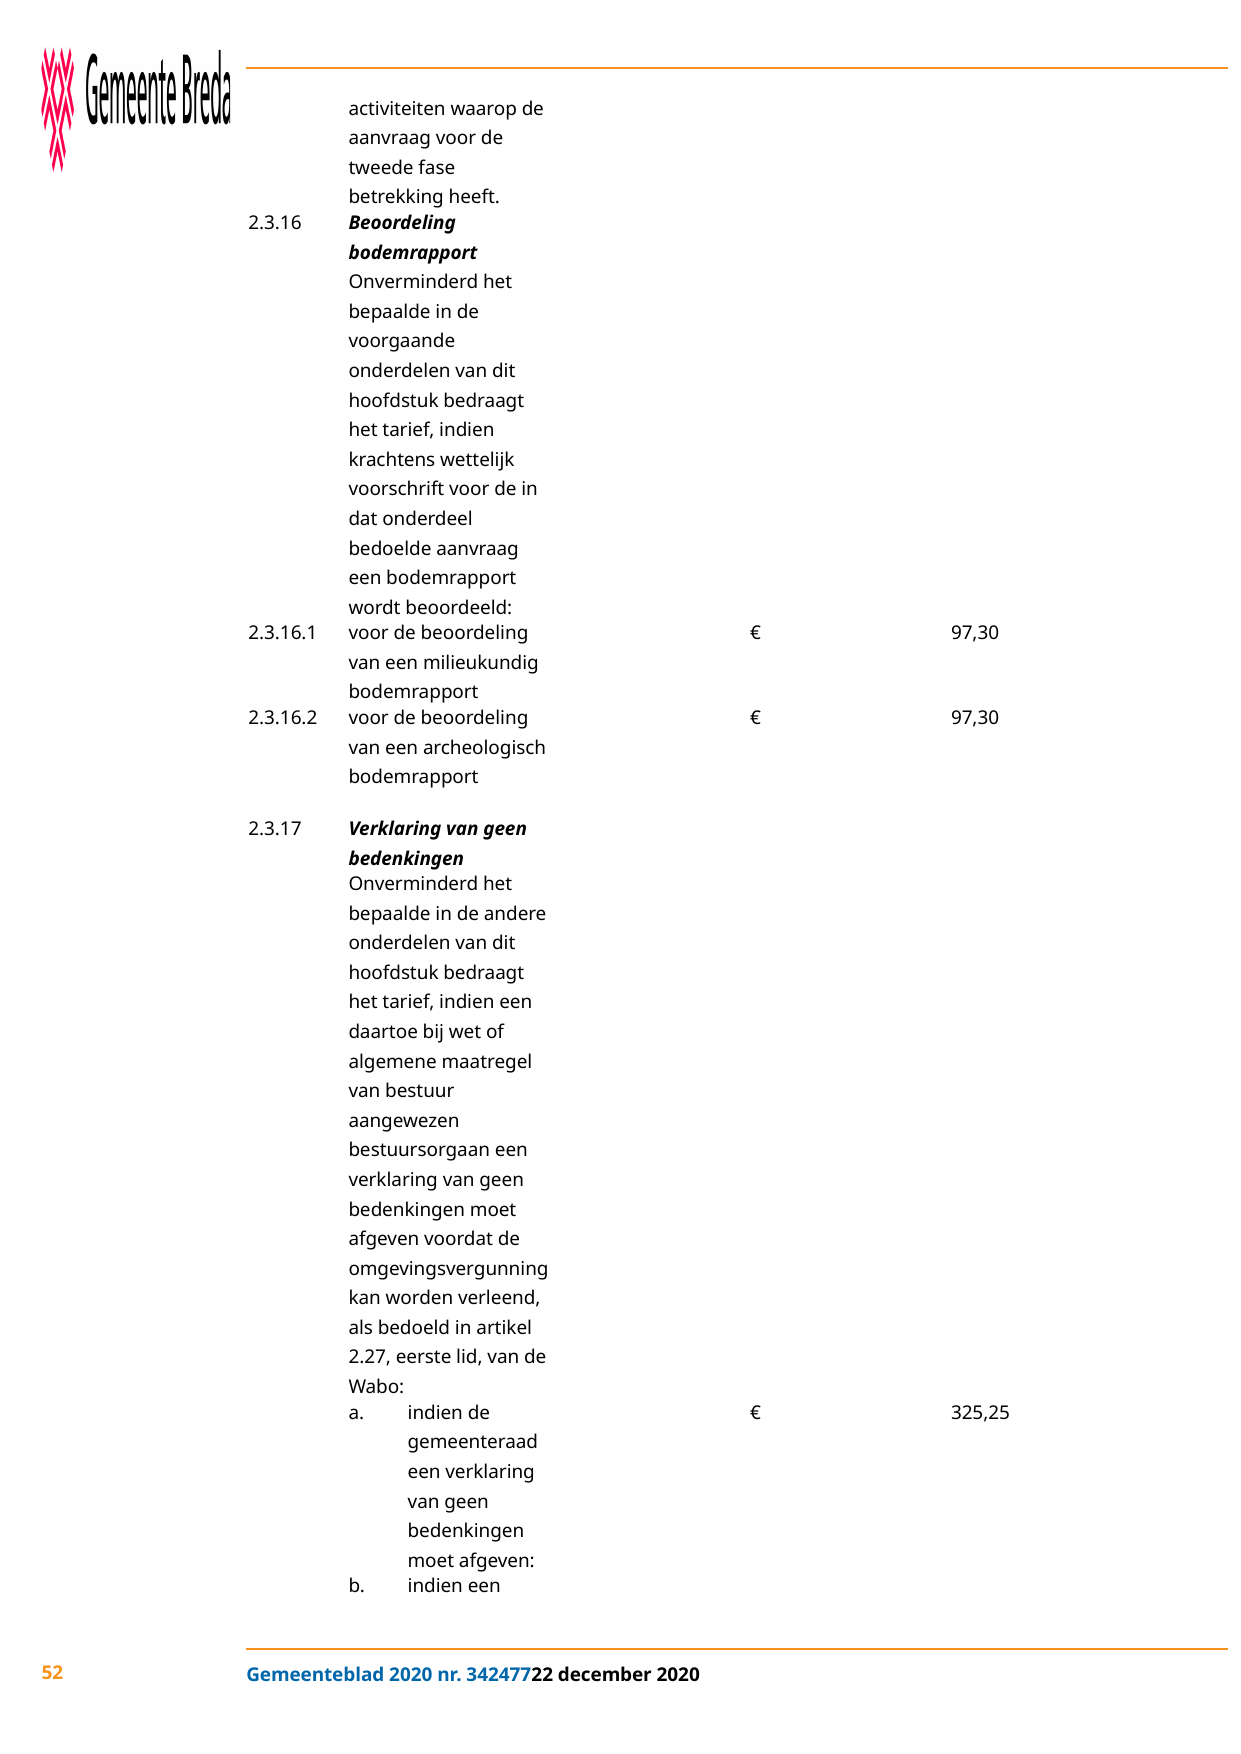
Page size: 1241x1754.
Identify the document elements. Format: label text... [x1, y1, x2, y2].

table_cell Onverminderd het bepaalde in de andere onderdelen van dit hoofdstuk bedraagt het tarief, indien een daartoe bij wet of algemene maatregel van bestuur aangewezen bestuursorgaan een verklaring van geen bedenkingen moet afgeven voordat de omgevingsvergunning kan worden verleend, als bedoeld in artikel 2.27, eerste lid, van de Wabo: [348, 870, 549, 1399]
table_cell [951, 95, 1152, 209]
table_cell [951, 209, 1152, 619]
table_cell [549, 705, 750, 789]
table_cell 2.3.16.2 [248, 705, 348, 789]
table_cell [549, 209, 750, 619]
table_cell [248, 870, 348, 1399]
table_cell [750, 815, 951, 870]
table_cell 97,30 [951, 620, 1152, 704]
table_cell 325,25 [951, 1399, 1152, 1573]
table_cell activiteiten waarop de aanvraag voor de tweede fase betrekking heeft. [348, 95, 549, 209]
table_cell [549, 789, 750, 815]
table_cell [348, 789, 549, 815]
table_cell 97,30 [951, 705, 1152, 789]
table_cell 2.3.16.1 [248, 620, 348, 704]
table_cell [750, 1573, 951, 1598]
table_cell € [750, 1399, 951, 1573]
table_cell € [750, 620, 951, 704]
table_cell [248, 789, 348, 815]
table_cell [951, 789, 1152, 815]
table_cell [549, 815, 750, 870]
table_cell [549, 1399, 750, 1573]
table_cell [549, 1573, 750, 1598]
table_cell [750, 209, 951, 619]
table_cell Verklaring van geen bedenkingen [348, 815, 549, 870]
table_cell voor de beoordeling van een milieukundig bodemrapport [348, 620, 549, 704]
table_cell [951, 815, 1152, 870]
table_cell [750, 789, 951, 815]
table_cell € [750, 705, 951, 789]
table_cell [549, 620, 750, 704]
table_cell 2.3.16 [248, 209, 348, 619]
table_cell [248, 1399, 348, 1573]
table_cell voor de beoordeling van een archeologisch bodemrapport [348, 705, 549, 789]
table_cell [951, 870, 1152, 1399]
table_cell [549, 870, 750, 1399]
table_cell 2.3.17 [248, 815, 348, 870]
table_cell [248, 95, 348, 209]
table_cell [248, 1573, 348, 1598]
table_cell [549, 95, 750, 209]
picture [41, 47, 231, 172]
table_cell [750, 870, 951, 1399]
table_cell [951, 1573, 1152, 1598]
table_cell Beoordeling bodemrapport Onverminderd het bepaalde in de voorgaande onderdelen van dit hoofdstuk bedraagt het tarief, indien krachtens wettelijk voorschrift voor de in dat onderdeel bedoelde aanvraag een bodemrapport wordt beoordeeld: [348, 209, 549, 619]
table_cell [750, 95, 951, 209]
table_cell indien de gemeenteraad een verklaring van geen bedenkingen moet afgeven: [348, 1399, 549, 1573]
